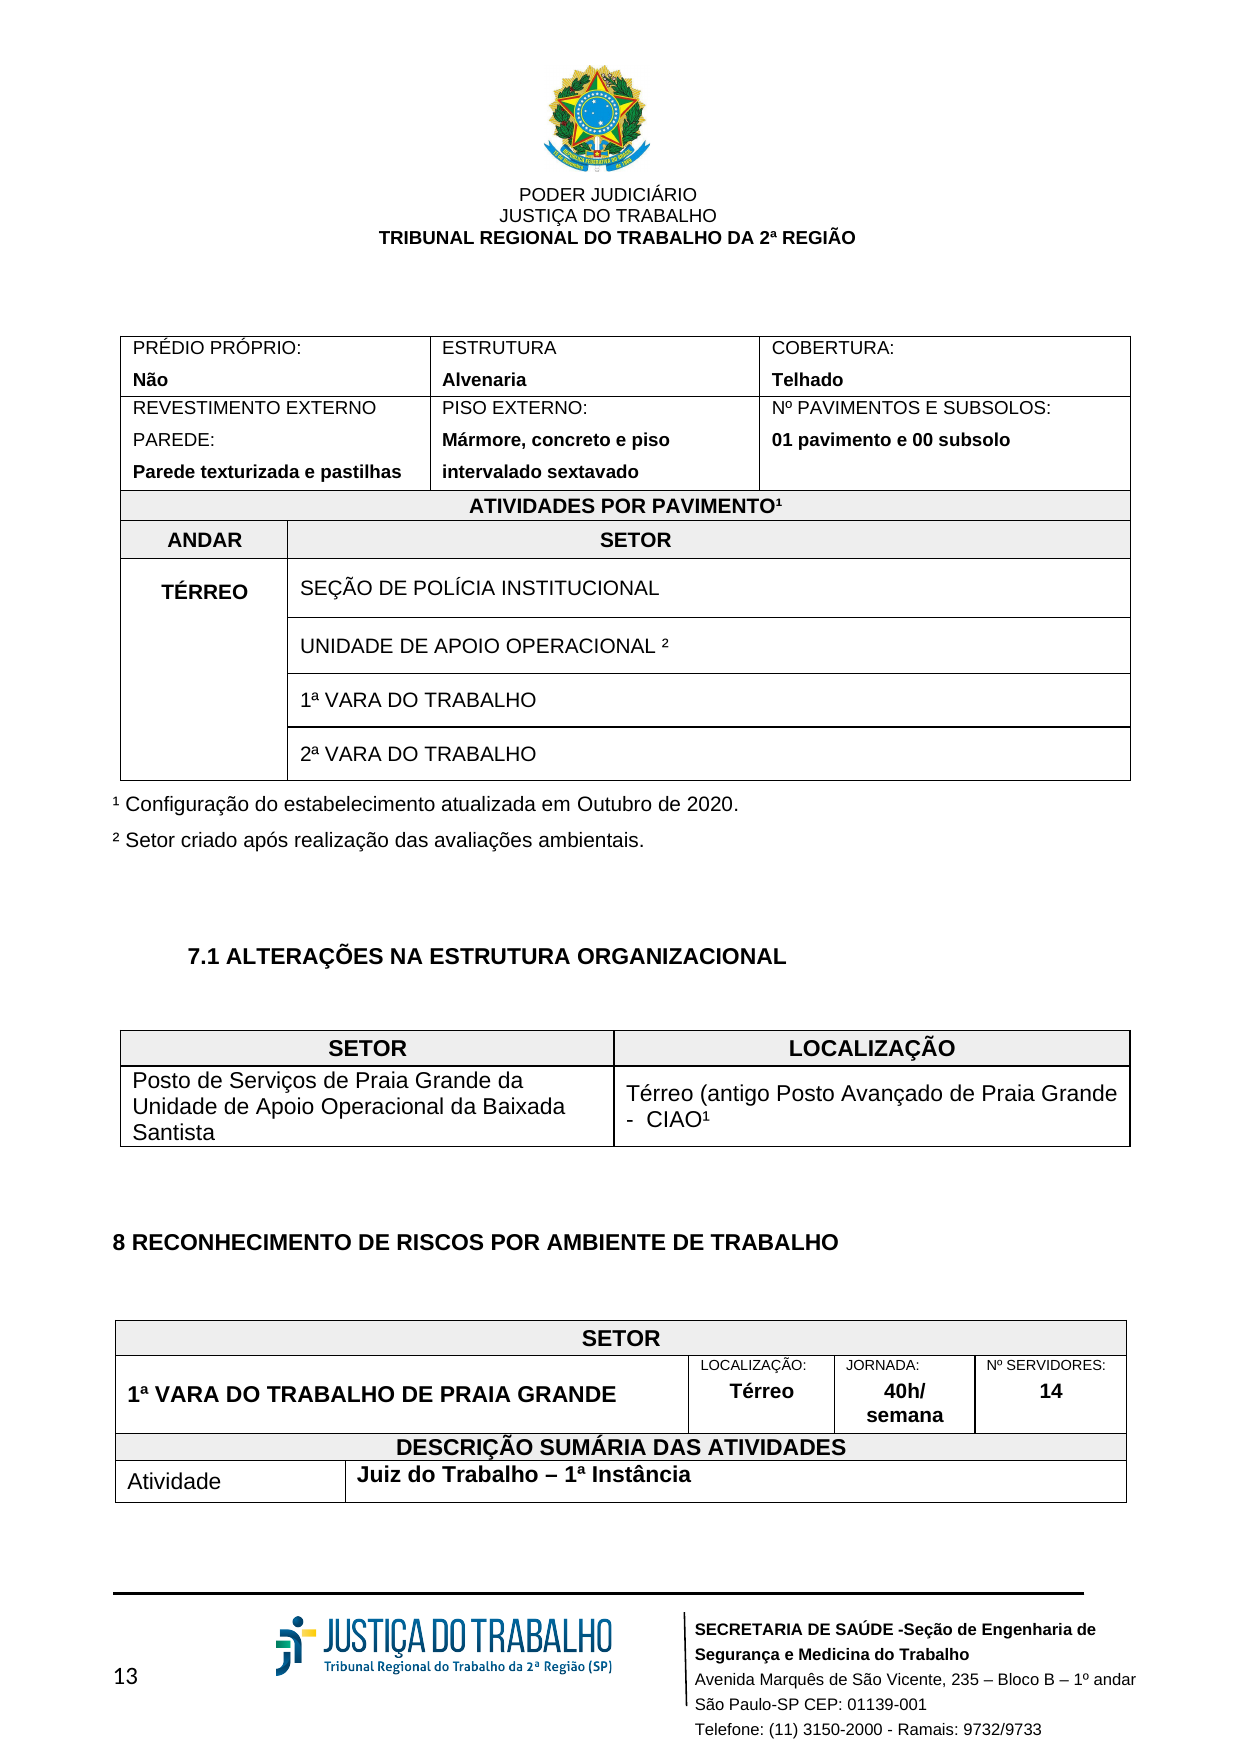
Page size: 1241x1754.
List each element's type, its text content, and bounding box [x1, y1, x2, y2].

table_cell Nº PAVIMENTOS E SUBSOLOS: 01 pavimento e 00 subsolo [760, 397, 1130, 490]
table_cell Nº SERVIDORES: 14 [976, 1356, 1126, 1433]
table_cell 2ª VARA DO TRABALHO [288, 728, 1130, 779]
table_cell ESTRUTURA Alvenaria [431, 337, 759, 396]
table_header LOCALIZAÇÃO [615, 1031, 1129, 1065]
table_cell DESCRIÇÃO SUMÁRIA DAS ATIVIDADES [116, 1434, 1126, 1460]
table_cell UNIDADE DE APOIO OPERACIONAL ² [288, 618, 1130, 673]
table_cell 1ª VARA DO TRABALHO [288, 674, 1130, 726]
picture [276, 1616, 612, 1676]
text ¹ Configuração do estabelecimento atualizada em Outubro de 2020. [112, 792, 1122, 816]
table_cell Juiz do Trabalho – 1ª Instância [346, 1461, 1126, 1502]
table_cell SETOR [288, 521, 1130, 558]
table_cell TÉRREO [121, 559, 287, 779]
subtitle 7.1 ALTERAÇÕES NA ESTRUTURA ORGANIZACIONAL [112, 943, 1122, 969]
picture [543, 65, 650, 172]
table_cell PISO EXTERNO: Mármore, concreto e piso intervalado sextavado [431, 397, 759, 490]
table_header SETOR [116, 1321, 1126, 1355]
table_cell ANDAR [121, 521, 287, 558]
table_cell Posto de Serviços de Praia Grande da Unidade de Apoio Operacional da Baixada Santista [121, 1067, 613, 1146]
table_cell Atividade [116, 1461, 345, 1502]
table_cell REVESTIMENTO EXTERNO PAREDE: Parede texturizada e pastilhas [121, 397, 430, 490]
table_cell ATIVIDADES POR PAVIMENTO¹ [121, 491, 1130, 520]
table_cell Térreo (antigo Posto Avançado de Praia Grande - CIAO¹ [615, 1067, 1129, 1146]
text ² Setor criado após realização das avaliações ambientais. [112, 828, 1122, 852]
table_cell PRÉDIO PRÓPRIO: Não [121, 337, 430, 396]
table_header SETOR [121, 1031, 613, 1065]
table_cell JORNADA: 40h/semana [835, 1356, 974, 1433]
table_cell 1ª VARA DO TRABALHO DE PRAIA GRANDE [116, 1356, 688, 1433]
table_cell SEÇÃO DE POLÍCIA INSTITUCIONAL [288, 559, 1130, 617]
table_cell LOCALIZAÇÃO: Térreo [689, 1356, 834, 1433]
subtitle 8 RECONHECIMENTO DE RISCOS POR AMBIENTE DE TRABALHO [112, 1229, 1122, 1255]
table_cell COBERTURA: Telhado [760, 337, 1130, 396]
